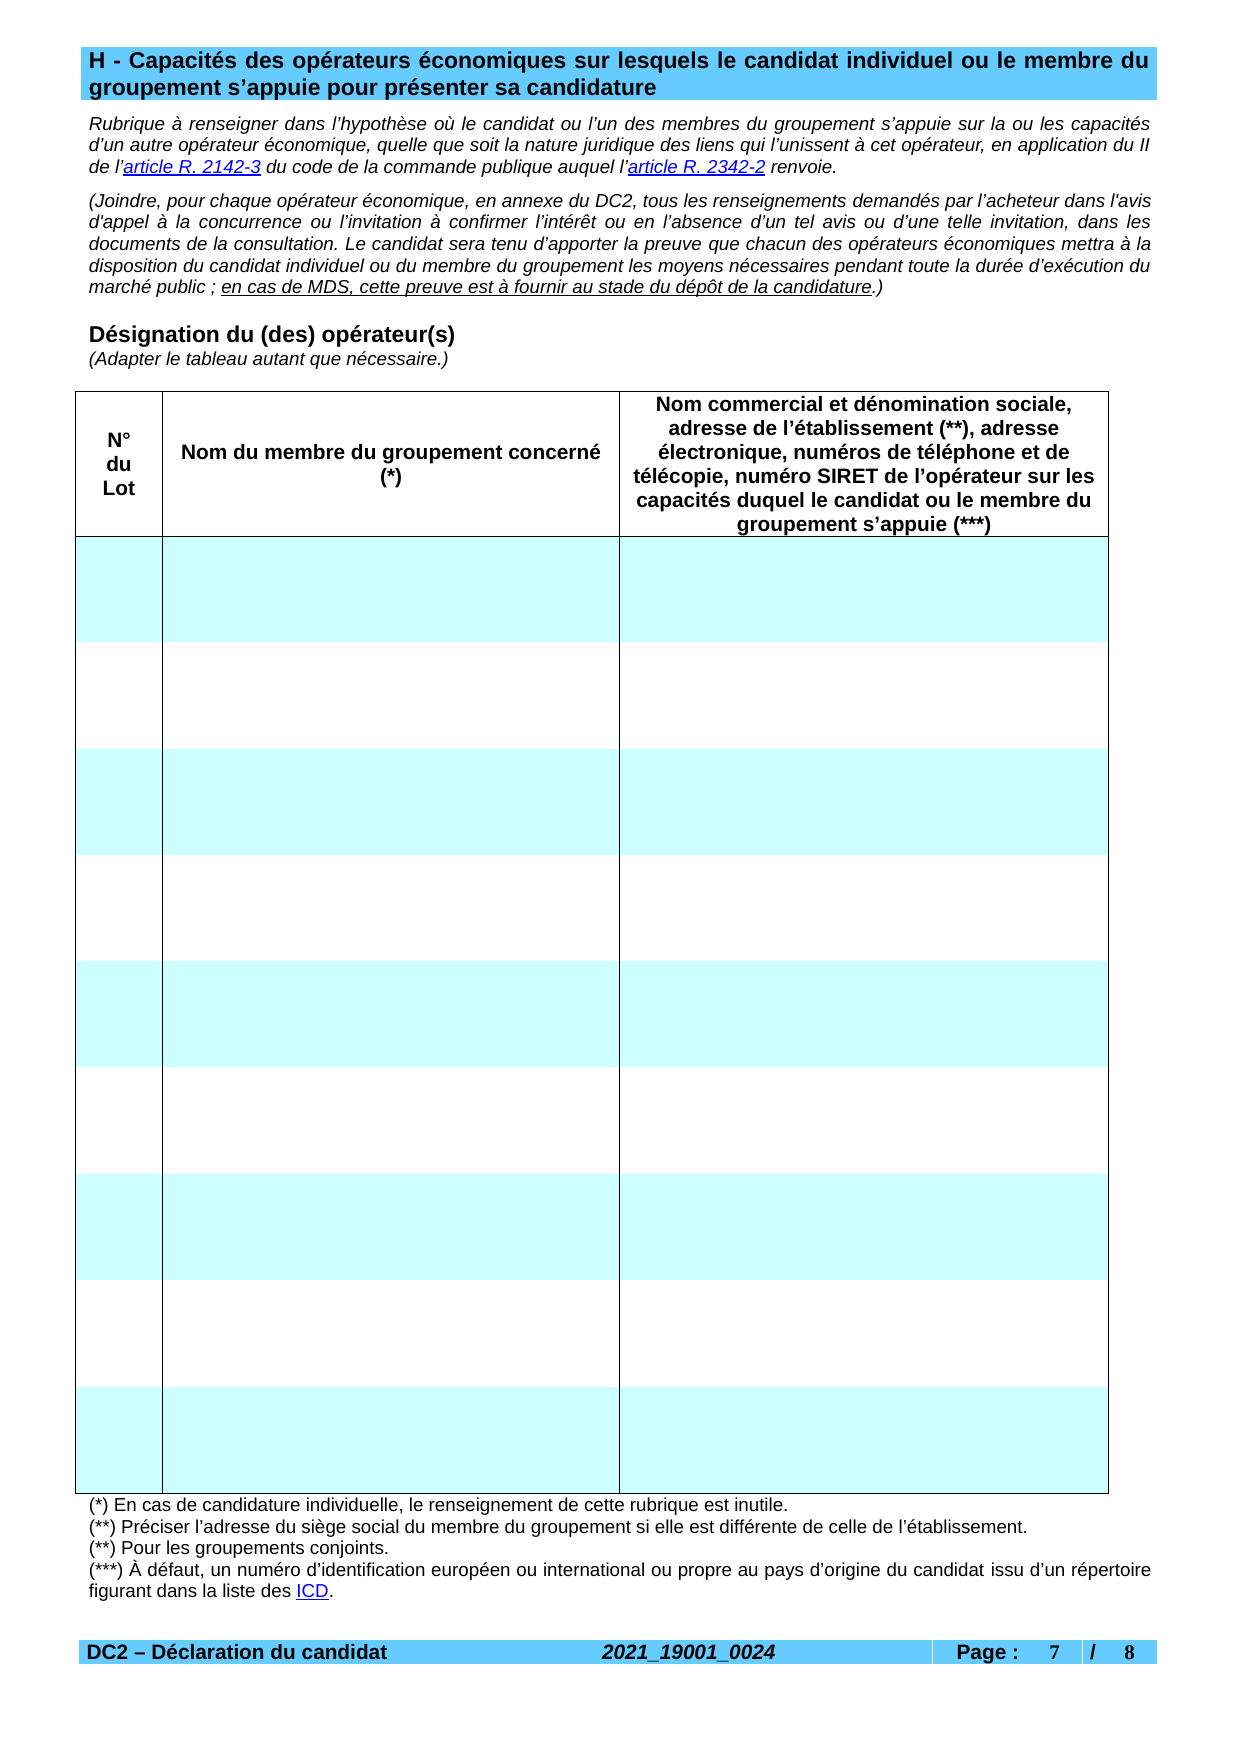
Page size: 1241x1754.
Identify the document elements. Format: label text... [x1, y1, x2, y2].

table_cell [163, 1280, 619, 1387]
table_cell [620, 961, 1108, 1067]
table_cell [620, 642, 1108, 748]
table_header H - Capacités des opérateurs économiques sur lesquels le candidat individuel ou le membre du groupement s’appuie pour présenter sa candidature [81, 47, 1157, 100]
table_cell [76, 1387, 162, 1493]
table_cell [620, 1280, 1108, 1387]
table_header N° du Lot [76, 392, 162, 536]
table_cell [163, 855, 619, 961]
table_cell [163, 642, 619, 748]
table_cell [620, 749, 1108, 855]
table_cell [76, 855, 162, 961]
table_cell [76, 1174, 162, 1280]
table_cell [163, 537, 619, 642]
table_cell [76, 642, 162, 748]
text Rubrique à renseigner dans l’hypothèse où le candidat ou l’un des membres du groupement s’appuie sur la ou les capacités d’un autre opérateur économique, quelle que soit la nature juridique des liens qui l’unissent à cet opérateur, en application du II de l’article R. 2142-3 du code de la commande publique auquel l’article R. 2342-2 renvoie. [89, 112, 1152, 177]
table_header Nom commercial et dénomination sociale, adresse de l’établissement (**), adresse électronique, numéros de téléphone et de télécopie, numéro SIRET de l’opérateur sur les capacités duquel le candidat ou le membre du groupement s’appuie (***) [620, 392, 1108, 536]
table_cell [620, 855, 1108, 961]
text (**) Préciser l’adresse du siège social du membre du groupement si elle est différente de celle de l’établissement. [89, 1516, 1152, 1537]
table_cell [620, 1068, 1108, 1174]
table_cell [76, 1068, 162, 1174]
table_cell [76, 961, 162, 1067]
table_cell [163, 1068, 619, 1174]
table_cell [620, 1387, 1108, 1493]
text Désignation du (des) opérateur(s) [89, 321, 1152, 348]
text (**) Pour les groupements conjoints. [89, 1537, 1152, 1559]
table_cell [620, 1174, 1108, 1280]
text (Joindre, pour chaque opérateur économique, en annexe du DC2, tous les renseignements demandés par l’acheteur dans l'avis d'appel à la concurrence ou l’invitation à confirmer l’intérêt ou en l’absence d’un tel avis ou d’une telle invitation, dans les documents de la consultation. Le candidat sera tenu d’apporter la preuve que chacun des opérateurs économiques mettra à la disposition du candidat individuel ou du membre du groupement les moyens nécessaires pendant toute la durée d’exécution du marché public ; en cas de MDS, cette preuve est à fournir au stade du dépôt de la candidature.) [89, 190, 1152, 297]
table_cell [163, 1174, 619, 1280]
table_cell [163, 961, 619, 1067]
text (Adapter le tableau autant que nécessaire.) [89, 348, 1152, 369]
table_header Nom du membre du groupement concerné (*) [163, 392, 619, 536]
table_cell [620, 537, 1108, 642]
text (***) À défaut, un numéro d’identification européen ou international ou propre au pays d’origine du candidat issu d’un répertoire figurant dans la liste des ICD. [89, 1559, 1152, 1602]
table_cell [163, 1387, 619, 1493]
text (*) En cas de candidature individuelle, le renseignement de cette rubrique est inutile. [89, 1494, 1152, 1516]
table_cell [76, 537, 162, 642]
table_cell [163, 749, 619, 855]
table_cell [76, 749, 162, 855]
table_cell [76, 1280, 162, 1387]
